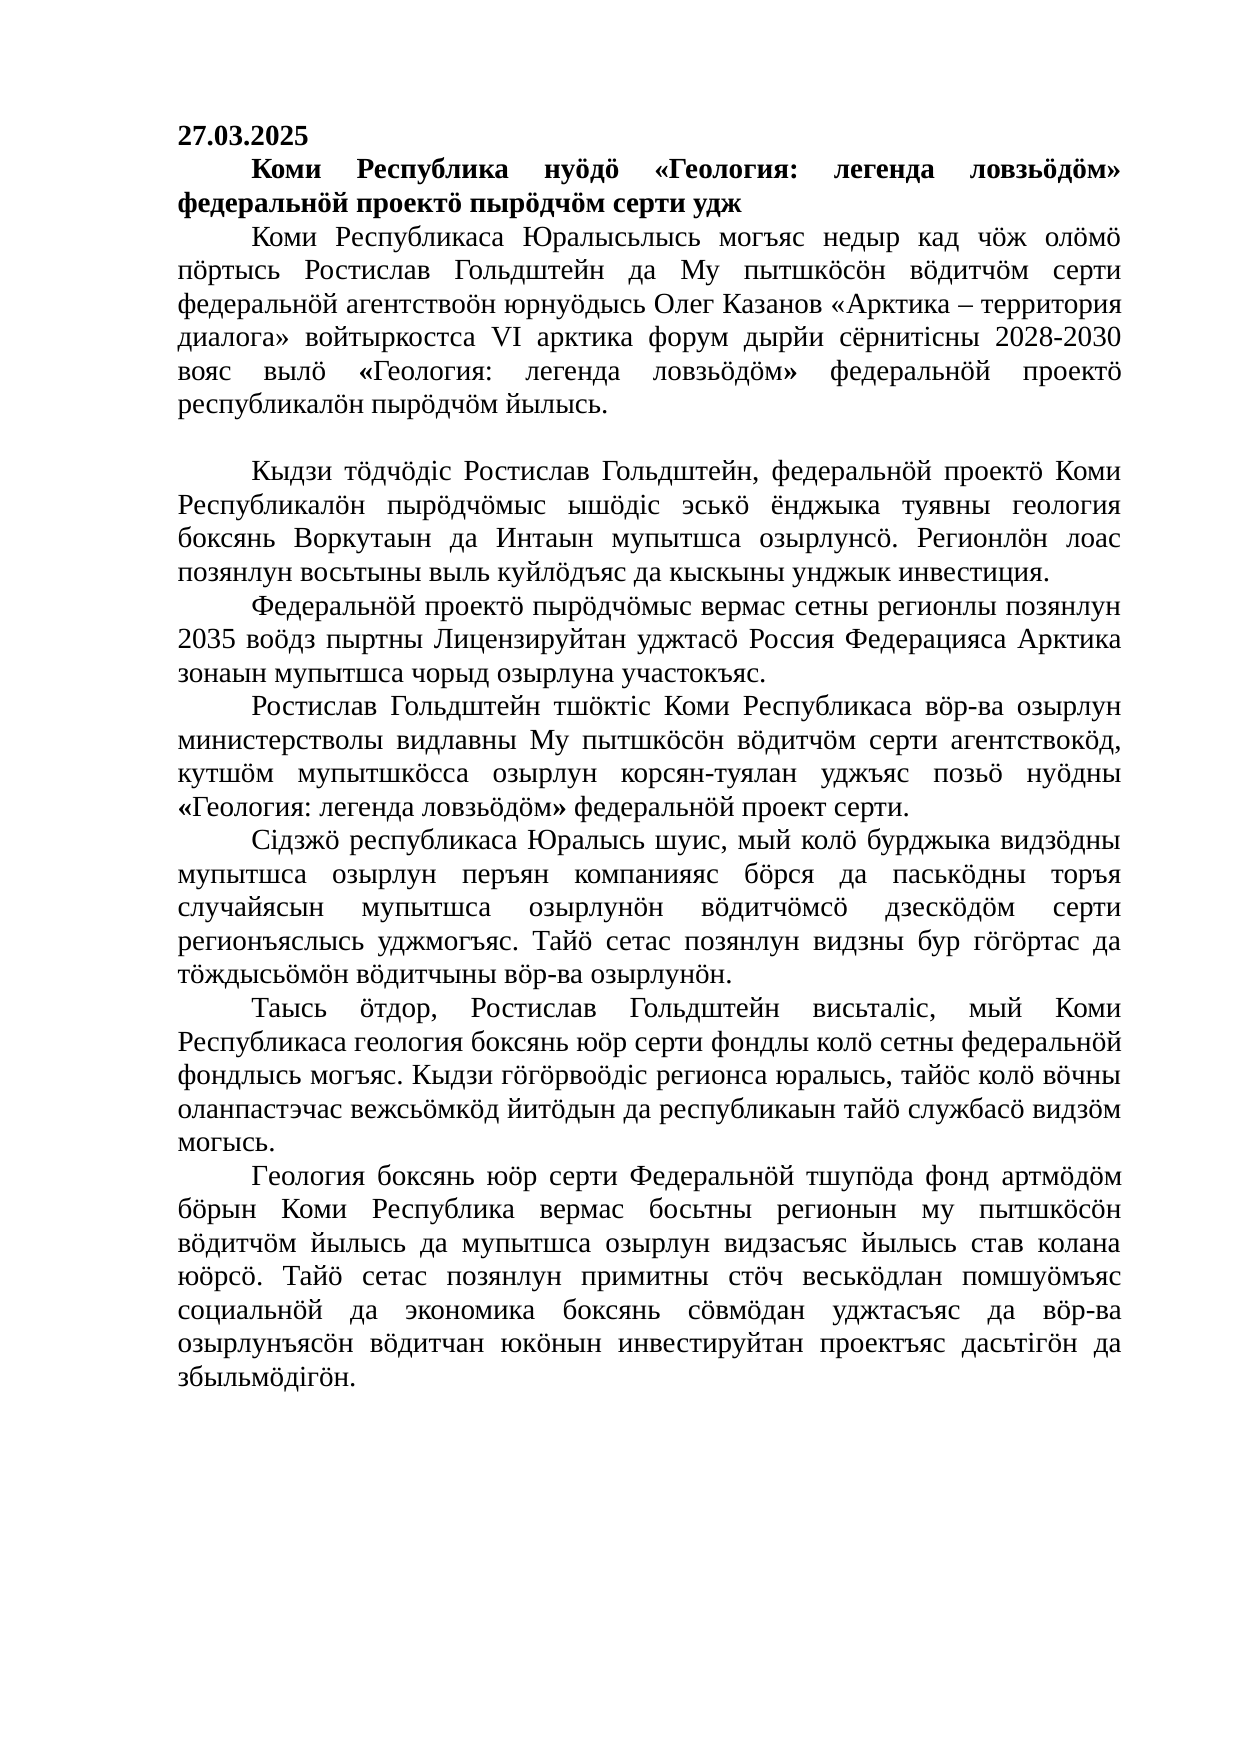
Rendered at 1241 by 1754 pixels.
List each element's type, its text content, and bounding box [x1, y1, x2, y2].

text Коми Республика нуӧдӧ «Геология: легенда ловзьӧдӧм» федеральнӧй проектӧ пырӧдчӧм серти удж [177, 152, 1122, 219]
text Таысь ӧтдор, Ростислав Гольдштейн висьталіс, мый Коми Республикаса геология боксянь юӧр серти фондлы колӧ сетны федеральнӧй фондлысь могъяс. Кыдзи гӧгӧрвоӧдіс регионса юралысь, тайӧс колӧ вӧчны оланпастэчас вежсьӧмкӧд йитӧдын да республикаын тайӧ службасӧ видзӧм могысь. [177, 990, 1122, 1158]
text Сідзжӧ республикаса Юралысь шуис, мый колӧ бурджыка видзӧдны мупытшса озырлун перъян компанияяс бӧрся да паськӧдны торъя случайясын мупытшса озырлунӧн вӧдитчӧмсӧ дзескӧдӧм серти регионъяслысь уджмогъяс. Тайӧ сетас позянлун видзны бур гӧгӧртас да тӧждысьӧмӧн вӧдитчыны вӧр-ва озырлунӧн. [177, 822, 1122, 990]
text Геология боксянь юӧр серти Федеральнӧй тшупӧда фонд артмӧдӧм бӧрын Коми Республика вермас босьтны регионын му пытшкӧсӧн вӧдитчӧм йылысь да мупытшса озырлун видзасъяс йылысь став колана юӧрсӧ. Тайӧ сетас позянлун примитны стӧч веськӧдлан помшуӧмъяс социальнӧй да экономика боксянь сӧвмӧдан уджтасъяс да вӧр-ва озырлунъясӧн вӧдитчан юкӧнын инвестируйтан проектъяс дасьтігӧн да збыльмӧдігӧн. [177, 1158, 1122, 1393]
text Федеральнӧй проектӧ пырӧдчӧмыс вермас сетны регионлы позянлун 2035 воӧдз пыртны Лицензируйтан уджтасӧ Россия Федерацияса Арктика зонаын мупытшса чорыд озырлуна участокъяс. [177, 588, 1122, 688]
text Ростислав Гольдштейн тшӧктіс Коми Республикаса вӧр-ва озырлун министерстволы видлавны Му пытшкӧсӧн вӧдитчӧм серти агентствокӧд, кутшӧм мупытшкӧсса озырлун корсян-туялан уджъяс позьӧ нуӧдны «Геология: легенда ловзьӧдӧм» федеральнӧй проект серти. [177, 688, 1122, 822]
text Коми Республикаса Юралысьлысь могъяс недыр кад чӧж олӧмӧ пӧртысь Ростислав Гольдштейн да Му пытшкӧсӧн вӧдитчӧм серти федеральнӧй агентствоӧн юрнуӧдысь Олег Казанов «Арктика – территория диалога» войтыркостса VI арктика форум дырйи сёрнитісны 2028-2030 вояс вылӧ «Геология: легенда ловзьӧдӧм» федеральнӧй проектӧ республикалӧн пырӧдчӧм йылысь. [177, 219, 1122, 420]
text 27.03.2025 [177, 118, 1122, 152]
text Кыдзи тӧдчӧдіс Ростислав Гольдштейн, федеральнӧй проектӧ Коми Республикалӧн пырӧдчӧмыс ышӧдіс эськӧ ёнджыка туявны геология боксянь Воркутаын да Интаын мупытшса озырлунсӧ. Регионлӧн лоас позянлун восьтыны выль куйлӧдъяс да кыскыны унджык инвестиция. [177, 453, 1122, 588]
